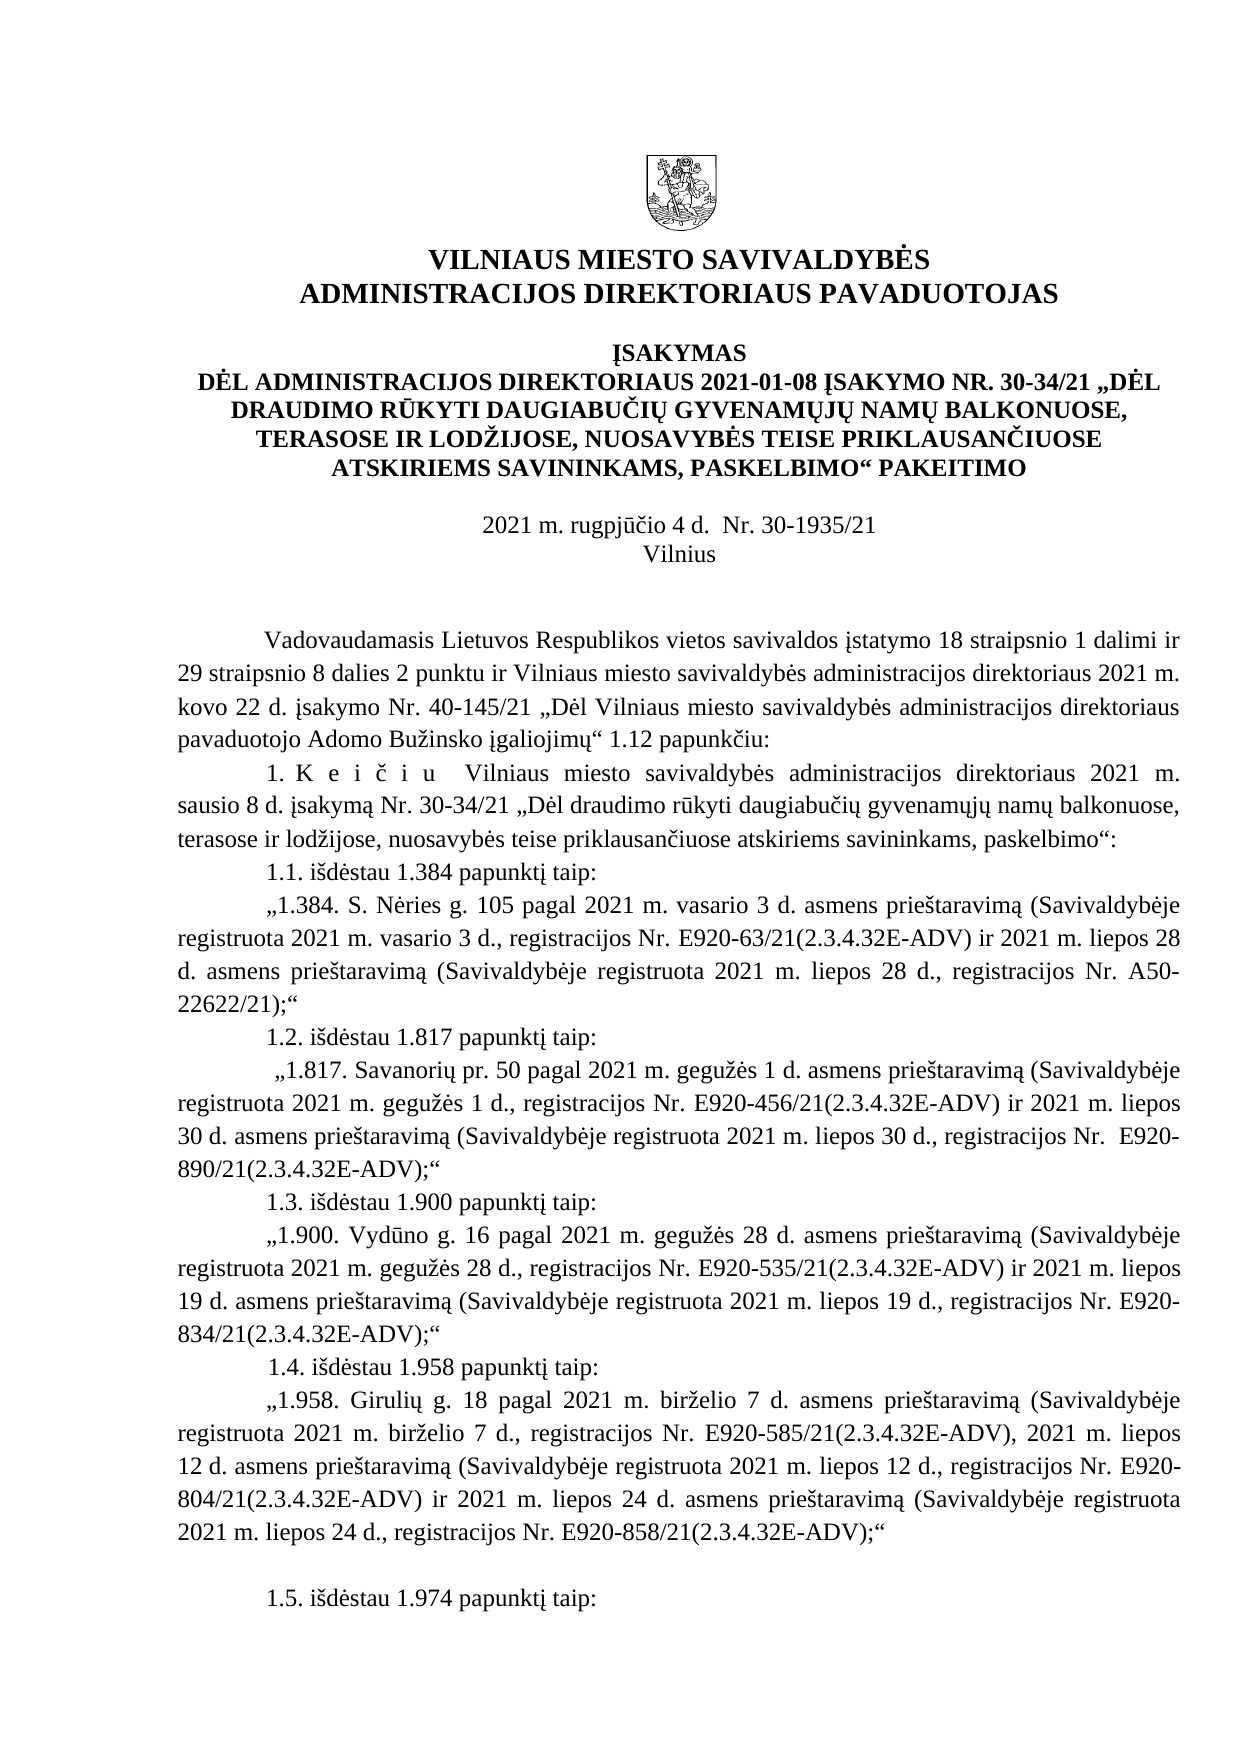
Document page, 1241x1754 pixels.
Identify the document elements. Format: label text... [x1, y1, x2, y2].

text 2021 m. rugpjūčio 4 d. Nr. 30-1935/21 [177, 511, 1181, 539]
text 1. K e i č i u Vilniaus miesto savivaldybės administracijos direktoriaus 2021 m. sausio 8 d. įsakymą Nr. 30-34/21 „Dėl draudimo rūkyti daugiabučių gyvenamųjų namų balkonuose, terasose ir lodžijose, nuosavybės teise priklausančiuose atskiriems savininkams, paskelbimo“: [177, 758, 1181, 852]
text 1.5. išdėstau 1.974 papunktį taip: [177, 1583, 1181, 1612]
text 1.3. išdėstau 1.900 papunktį taip: [177, 1187, 1181, 1216]
text ĮSAKYMAS [177, 338, 1181, 367]
text „1.817. Savanorių pr. 50 pagal 2021 m. gegužės 1 d. asmens prieštaravimą (Savivaldybėje registruota 2021 m. gegužės 1 d., registracijos Nr. E920-456/21(2.3.4.32E-ADV) ir 2021 m. liepos 30 d. asmens prieštaravimą (Savivaldybėje registruota 2021 m. liepos 30 d., registracijos Nr. E920-890/21(2.3.4.32E-ADV);“ [177, 1055, 1181, 1183]
text ADMINISTRACIJOS DIREKTORIAUS PAVADUOTOJAS [177, 276, 1181, 309]
text 1.1. išdėstau 1.384 papunktį taip: [177, 857, 1181, 885]
text 1.4. išdėstau 1.958 papunktį taip: [177, 1352, 1181, 1381]
text „1.900. Vydūno g. 16 pagal 2021 m. gegužės 28 d. asmens prieštaravimą (Savivaldybėje registruota 2021 m. gegužės 28 d., registracijos Nr. E920-535/21(2.3.4.32E-ADV) ir 2021 m. liepos 19 d. asmens prieštaravimą (Savivaldybėje registruota 2021 m. liepos 19 d., registracijos Nr. E920-834/21(2.3.4.32E-ADV);“ [177, 1220, 1181, 1348]
text Vadovaudamasis Lietuvos Respublikos vietos savivaldos įstatymo 18 straipsnio 1 dalimi ir 29 straipsnio 8 dalies 2 punktu ir Vilniaus miesto savivaldybės administracijos direktoriaus 2021 m. kovo 22 d. įsakymo Nr. 40-145/21 „Dėl Vilniaus miesto savivaldybės administracijos direktoriaus pavaduotojo Adomo Bužinsko įgaliojimų“ 1.12 papunkčiu: [177, 626, 1181, 753]
text „1.958. Girulių g. 18 pagal 2021 m. birželio 7 d. asmens prieštaravimą (Savivaldybėje registruota 2021 m. birželio 7 d., registracijos Nr. E920-585/21(2.3.4.32E-ADV), 2021 m. liepos 12 d. asmens prieštaravimą (Savivaldybėje registruota 2021 m. liepos 12 d., registracijos Nr. E920-804/21(2.3.4.32E-ADV) ir 2021 m. liepos 24 d. asmens prieštaravimą (Savivaldybėje registruota 2021 m. liepos 24 d., registracijos Nr. E920-858/21(2.3.4.32E-ADV);“ [177, 1385, 1181, 1546]
text 1.2. išdėstau 1.817 papunktį taip: [177, 1022, 1181, 1051]
text VILNIAUS MIESTO SAVIVALDYBĖS [177, 242, 1181, 276]
text Vilnius [177, 539, 1181, 568]
text „1.384. S. Nėries g. 105 pagal 2021 m. vasario 3 d. asmens prieštaravimą (Savivaldybėje registruota 2021 m. vasario 3 d., registracijos Nr. E920-63/21(2.3.4.32E-ADV) ir 2021 m. liepos 28 d. asmens prieštaravimą (Savivaldybėje registruota 2021 m. liepos 28 d., registracijos Nr. A50-22622/21);“ [177, 890, 1181, 1017]
text DĖL ADMINISTRACIJOS DIREKTORIAUS 2021-01-08 ĮSAKYMO NR. 30-34/21 „DĖL DRAUDIMO RŪKYTI DAUGIABUČIŲ GYVENAMŲJŲ NAMŲ BALKONUOSE, TERASOSE IR LODŽIJOSE, NUOSAVYBĖS TEISE PRIKLAUSANČIUOSE ATSKIRIEMS SAVININKAMS, PASKELBIMO“ PAKEITIMO [177, 367, 1181, 482]
